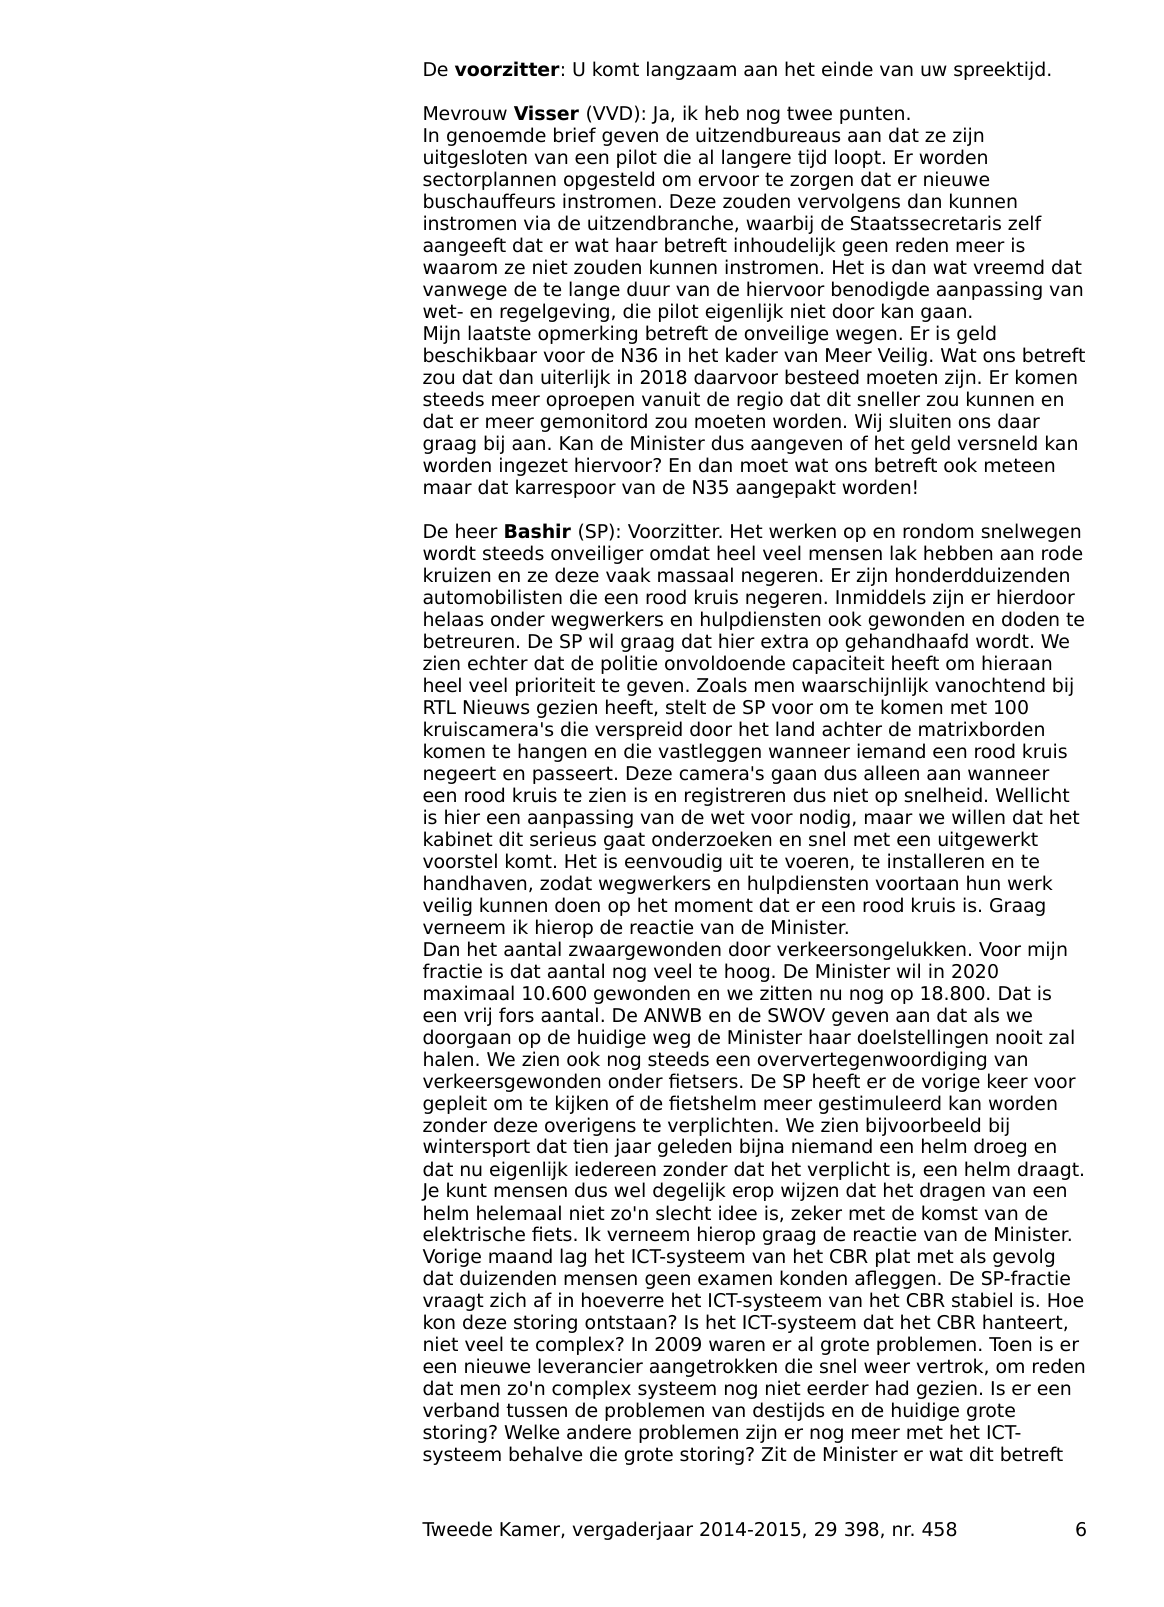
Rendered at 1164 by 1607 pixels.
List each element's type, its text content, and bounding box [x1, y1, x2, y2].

text De heer Bashir (SP): Voorzitter. Het werken op en rondom snelwegen wordt steeds onveiliger omdat heel veel mensen lak hebben aan rode kruizen en ze deze vaak massaal negeren. Er zijn honderdduizenden automobilisten die een rood kruis negeren. Inmiddels zijn er hierdoor helaas onder wegwerkers en hulpdiensten ook gewonden en doden te betreuren. De SP wil graag dat hier extra op gehandhaafd wordt. We zien echter dat de politie onvoldoende capaciteit heeft om hieraan heel veel prioriteit te geven. Zoals men waarschijnlijk vanochtend bij RTL Nieuws gezien heeft, stelt de SP voor om te komen met 100 kruiscamera's die verspreid door het land achter de matrixborden komen te hangen en die vastleggen wanneer iemand een rood kruis negeert en passeert. Deze camera's gaan dus alleen aan wanneer een rood kruis te zien is en registreren dus niet op snelheid. Wellicht is hier een aanpassing van de wet voor nodig, maar we willen dat het kabinet dit serieus gaat onderzoeken en snel met een uitgewerkt voorstel komt. Het is eenvoudig uit te voeren, te installeren en te handhaven, zodat wegwerkers en hulpdiensten voortaan hun werk veilig kunnen doen op het moment dat er een rood kruis is. Graag verneem ik hierop de reactie van de Minister. [422, 521, 1087, 939]
text Mevrouw Visser (VVD): Ja, ik heb nog twee punten. [422, 103, 1087, 125]
text Dan het aantal zwaargewonden door verkeersongelukken. Voor mijn fractie is dat aantal nog veel te hoog. De Minister wil in 2020 maximaal 10.600 gewonden en we zitten nu nog op 18.800. Dat is een vrij fors aantal. De ANWB en de SWOV geven aan dat als we doorgaan op de huidige weg de Minister haar doelstellingen nooit zal halen. We zien ook nog steeds een oververtegenwoordiging van verkeersgewonden onder fietsers. De SP heeft er de vorige keer voor gepleit om te kijken of de fietshelm meer gestimuleerd kan worden zonder deze overigens te verplichten. We zien bijvoorbeeld bij wintersport dat tien jaar geleden bijna niemand een helm droeg en dat nu eigenlijk iedereen zonder dat het verplicht is, een helm draagt. Je kunt mensen dus wel degelijk erop wijzen dat het dragen van een helm helemaal niet zo'n slecht idee is, zeker met de komst van de elektrische fiets. Ik verneem hierop graag de reactie van de Minister. [422, 939, 1087, 1246]
text De voorzitter: U komt langzaam aan het einde van uw spreektijd. [422, 59, 1087, 81]
text In genoemde brief geven de uitzendbureaus aan dat ze zijn uitgesloten van een pilot die al langere tijd loopt. Er worden sectorplannen opgesteld om ervoor te zorgen dat er nieuwe buschauffeurs instromen. Deze zouden vervolgens dan kunnen instromen via de uitzendbranche, waarbij de Staatssecretaris zelf aangeeft dat er wat haar betreft inhoudelijk geen reden meer is waarom ze niet zouden kunnen instromen. Het is dan wat vreemd dat vanwege de te lange duur van de hiervoor benodigde aanpassing van wet- en regelgeving, die pilot eigenlijk niet door kan gaan. [422, 125, 1087, 323]
text Vorige maand lag het ICT-systeem van het CBR plat met als gevolg dat duizenden mensen geen examen konden afleggen. De SP-fractie vraagt zich af in hoeverre het ICT-systeem van het CBR stabiel is. Hoe kon deze storing ontstaan? Is het ICT-systeem dat het CBR hanteert, niet veel te complex? In 2009 waren er al grote problemen. Toen is er een nieuwe leverancier aangetrokken die snel weer vertrok, om reden dat men zo'n complex systeem nog niet eerder had gezien. Is er een verband tussen de problemen van destijds en de huidige grote storing? Welke andere problemen zijn er nog meer met het ICT-systeem behalve die grote storing? Zit de Minister er wat dit betreft [422, 1246, 1087, 1466]
text Mijn laatste opmerking betreft de onveilige wegen. Er is geld beschikbaar voor de N36 in het kader van Meer Veilig. Wat ons betreft zou dat dan uiterlijk in 2018 daarvoor besteed moeten zijn. Er komen steeds meer oproepen vanuit de regio dat dit sneller zou kunnen en dat er meer gemonitord zou moeten worden. Wij sluiten ons daar graag bij aan. Kan de Minister dus aangeven of het geld versneld kan worden ingezet hiervoor? En dan moet wat ons betreft ook meteen maar dat karrespoor van de N35 aangepakt worden! [422, 323, 1087, 499]
